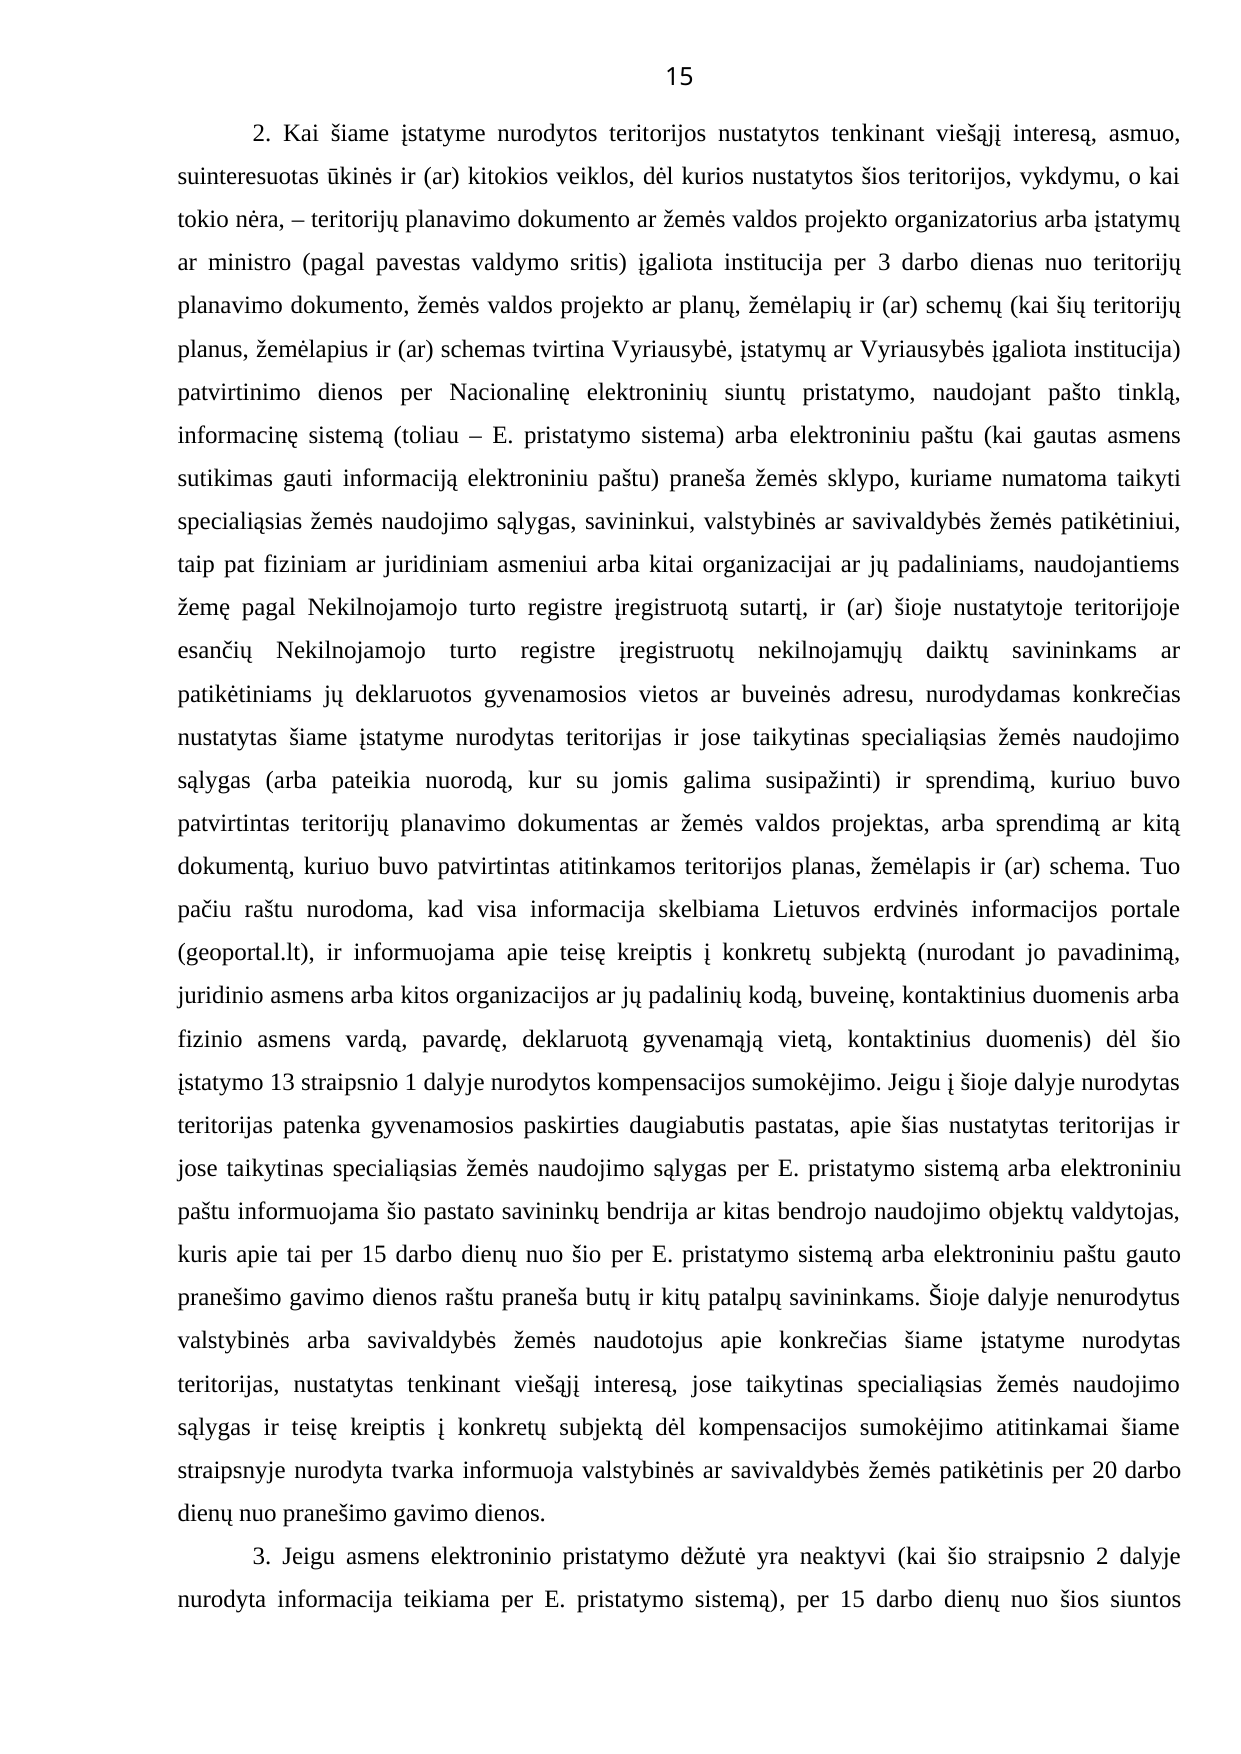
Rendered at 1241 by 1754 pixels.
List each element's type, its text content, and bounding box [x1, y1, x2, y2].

text 2. Kai šiame įstatyme nurodytos teritorijos nustatytos tenkinant viešąjį interesą, asmuo, suinteresuotas ūkinės ir (ar) kitokios veiklos, dėl kurios nustatytos šios teritorijos, vykdymu, o kai tokio nėra, – teritorijų planavimo dokumento ar žemės valdos projekto organizatorius arba įstatymų ar ministro (pagal pavestas valdymo sritis) įgaliota institucija per 3 darbo dienas nuo teritorijų planavimo dokumento, žemės valdos projekto ar planų, žemėlapių ir (ar) schemų (kai šių teritorijų planus, žemėlapius ir (ar) schemas tvirtina Vyriausybė, įstatymų ar Vyriausybės įgaliota institucija) patvirtinimo dienos per Nacionalinę elektroninių siuntų pristatymo, naudojant pašto tinklą, informacinę sistemą (toliau – E. pristatymo sistema) arba elektroniniu paštu (kai gautas asmens sutikimas gauti informaciją elektroniniu paštu) praneša žemės sklypo, kuriame numatoma taikyti specialiąsias žemės naudojimo sąlygas, savininkui, valstybinės ar savivaldybės žemės patikėtiniui, taip pat fiziniam ar juridiniam asmeniui arba kitai organizacijai ar jų padaliniams, naudojantiems žemę pagal Nekilnojamojo turto registre įregistruotą sutartį, ir (ar) šioje nustatytoje teritorijoje esančių Nekilnojamojo turto registre įregistruotų nekilnojamųjų daiktų savininkams ar patikėtiniams jų deklaruotos gyvenamosios vietos ar buveinės adresu, nurodydamas konkrečias nustatytas šiame įstatyme nurodytas teritorijas ir jose taikytinas specialiąsias žemės naudojimo sąlygas (arba pateikia nuorodą, kur su jomis galima susipažinti) ir sprendimą, kuriuo buvo patvirtintas teritorijų planavimo dokumentas ar žemės valdos projektas, arba sprendimą ar kitą dokumentą, kuriuo buvo patvirtintas atitinkamos teritorijos planas, žemėlapis ir (ar) schema. Tuo pačiu raštu nurodoma, kad visa informacija skelbiama Lietuvos erdvinės informacijos portale (geoportal.lt), ir informuojama apie teisę kreiptis į konkretų subjektą (nurodant jo pavadinimą, juridinio asmens arba kitos organizacijos ar jų padalinių kodą, buveinę, kontaktinius duomenis arba fizinio asmens vardą, pavardę, deklaruotą gyvenamąją vietą, kontaktinius duomenis) dėl šio įstatymo 13 straipsnio 1 dalyje nurodytos kompensacijos sumokėjimo. Jeigu į šioje dalyje nurodytas teritorijas patenka gyvenamosios paskirties daugiabutis pastatas, apie šias nustatytas teritorijas ir jose taikytinas specialiąsias žemės naudojimo sąlygas per E. pristatymo sistemą arba elektroniniu paštu informuojama šio pastato savininkų bendrija ar kitas bendrojo naudojimo objektų valdytojas, kuris apie tai per 15 darbo dienų nuo šio per E. pristatymo sistemą arba elektroniniu paštu gauto pranešimo gavimo dienos raštu praneša butų ir kitų patalpų savininkams. Šioje dalyje nenurodytus valstybinės arba savivaldybės žemės naudotojus apie konkrečias šiame įstatyme nurodytas teritorijas, nustatytas tenkinant viešąjį interesą, jose taikytinas specialiąsias žemės naudojimo sąlygas ir teisę kreiptis į konkretų subjektą dėl kompensacijos sumokėjimo atitinkamai šiame straipsnyje nurodyta tvarka informuoja valstybinės ar savivaldybės žemės patikėtinis per 20 darbo dienų nuo pranešimo gavimo dienos. [177, 118, 1181, 1527]
text 3. Jeigu asmens elektroninio pristatymo dėžutė yra neaktyvi (kai šio straipsnio 2 dalyje nurodyta informacija teikiama per E. pristatymo sistemą), per 15 darbo dienų nuo šios siuntos [177, 1541, 1181, 1613]
